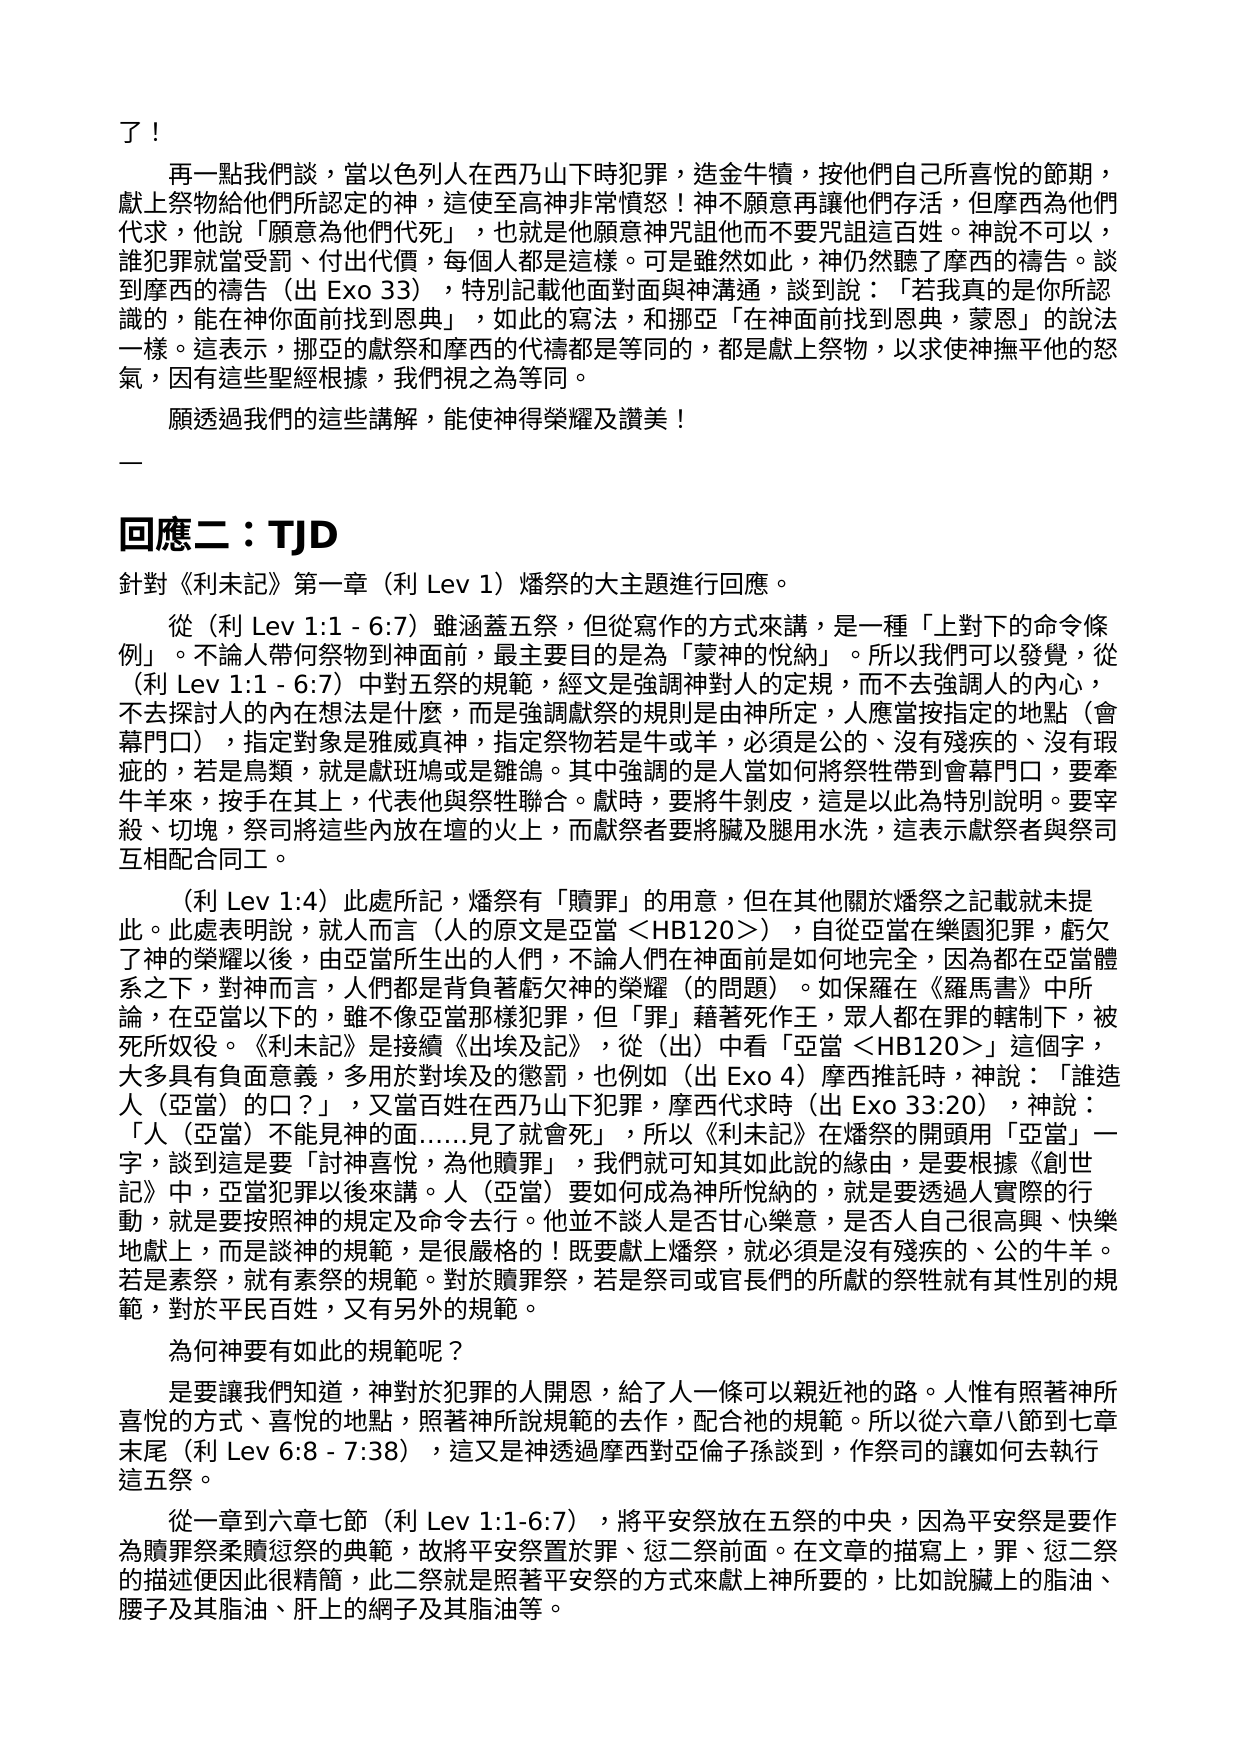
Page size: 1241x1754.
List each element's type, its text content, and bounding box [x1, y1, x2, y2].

text 為何神要有如此的規範呢？ [118, 1337, 1122, 1366]
text — [118, 447, 1122, 476]
text （利 Lev 1:4）此處所記，燔祭有「贖罪」的用意，但在其他關於燔祭之記載就未提此。此處表明說，就人而言（人的原文是亞當 ＜HB120＞），自從亞當在樂園犯罪，虧欠了神的榮耀以後，由亞當所生出的人們，不論人們在神面前是如何地完全，因為都在亞當體系之下，對神而言，人們都是背負著虧欠神的榮耀（的問題）。如保羅在《羅馬書》中所論，在亞當以下的，雖不像亞當那樣犯罪，但「罪」藉著死作王，眾人都在罪的轄制下，被死所奴役。《利未記》是接續《出埃及記》，從（出）中看「亞當 ＜HB120＞」這個字，大多具有負面意義，多用於對埃及的懲罰，也例如（出 Exo 4）摩西推託時，神說：「誰造人（亞當）的口？」，又當百姓在西乃山下犯罪，摩西代求時（出 Exo 33:20），神說：「人（亞當）不能見神的面……見了就會死」，所以《利未記》在燔祭的開頭用「亞當」一字，談到這是要「討神喜悅，為他贖罪」，我們就可知其如此說的緣由，是要根據《創世記》中，亞當犯罪以後來講。人（亞當）要如何成為神所悅納的，就是要透過人實際的行動，就是要按照神的規定及命令去行。他並不談人是否甘心樂意，是否人自己很高興、快樂地獻上，而是談神的規範，是很嚴格的！既要獻上燔祭，就必須是沒有殘疾的、公的牛羊。若是素祭，就有素祭的規範。對於贖罪祭，若是祭司或官長們的所獻的祭牲就有其性別的規範，對於平民百姓，又有另外的規範。 [118, 887, 1122, 1324]
text 從一章到六章七節（利 Lev 1:1-6:7），將平安祭放在五祭的中央，因為平安祭是要作為贖罪祭柔贖愆祭的典範，故將平安祭置於罪、愆二祭前面。在文章的描寫上，罪、愆二祭的描述便因此很精簡，此二祭就是照著平安祭的方式來獻上神所要的，比如說臟上的脂油、腰子及其脂油、肝上的網子及其脂油等。 [118, 1508, 1122, 1624]
text 了！ [118, 118, 1122, 147]
subtitle 回應二：TJD [118, 514, 1122, 558]
text 從（利 Lev 1:1 - 6:7）雖涵蓋五祭，但從寫作的方式來講，是一種「上對下的命令條例」。不論人帶何祭物到神面前，最主要目的是為「蒙神的悅納」。所以我們可以發覺，從（利 Lev 1:1 - 6:7）中對五祭的規範，經文是強調神對人的定規，而不去強調人的內心，不去探討人的內在想法是什麼，而是強調獻祭的規則是由神所定，人應當按指定的地點（會幕門口），指定對象是雅威真神，指定祭物若是牛或羊，必須是公的、沒有殘疾的、沒有瑕疵的，若是鳥類，就是獻班鳩或是雛鴿。其中強調的是人當如何將祭牲帶到會幕門口，要牽牛羊來，按手在其上，代表他與祭牲聯合。獻時，要將牛剝皮，這是以此為特別說明。要宰殺、切塊，祭司將這些內放在壇的火上，而獻祭者要將臟及腿用水洗，這表示獻祭者與祭司互相配合同工。 [118, 612, 1122, 874]
text 針對《利未記》第一章（利 Lev 1）燔祭的大主題進行回應。 [118, 570, 1122, 599]
text 願透過我們的這些講解，能使神得榮耀及讚美！ [118, 406, 1122, 435]
text 再一點我們談，當以色列人在西乃山下時犯罪，造金牛犢，按他們自己所喜悅的節期，獻上祭物給他們所認定的神，這使至高神非常憤怒！神不願意再讓他們存活，但摩西為他們代求，他說「願意為他們代死」，也就是他願意神咒詛他而不要咒詛這百姓。神說不可以，誰犯罪就當受罰、付出代價，每個人都是這樣。可是雖然如此，神仍然聽了摩西的禱告。談到摩西的禱告（出 Exo 33），特別記載他面對面與神溝通，談到說：「若我真的是你所認識的，能在神你面前找到恩典」，如此的寫法，和挪亞「在神面前找到恩典，蒙恩」的說法一樣。這表示，挪亞的獻祭和摩西的代禱都是等同的，都是獻上祭物，以求使神撫平他的怒氣，因有這些聖經根據，我們視之為等同。 [118, 160, 1122, 393]
text 是要讓我們知道，神對於犯罪的人開恩，給了人一條可以親近祂的路。人惟有照著神所喜悅的方式、喜悅的地點，照著神所說規範的去作，配合祂的規範。所以從六章八節到七章末尾（利 Lev 6:8 - 7:38），這又是神透過摩西對亞倫子孫談到，作祭司的讓如何去執行這五祭。 [118, 1378, 1122, 1495]
